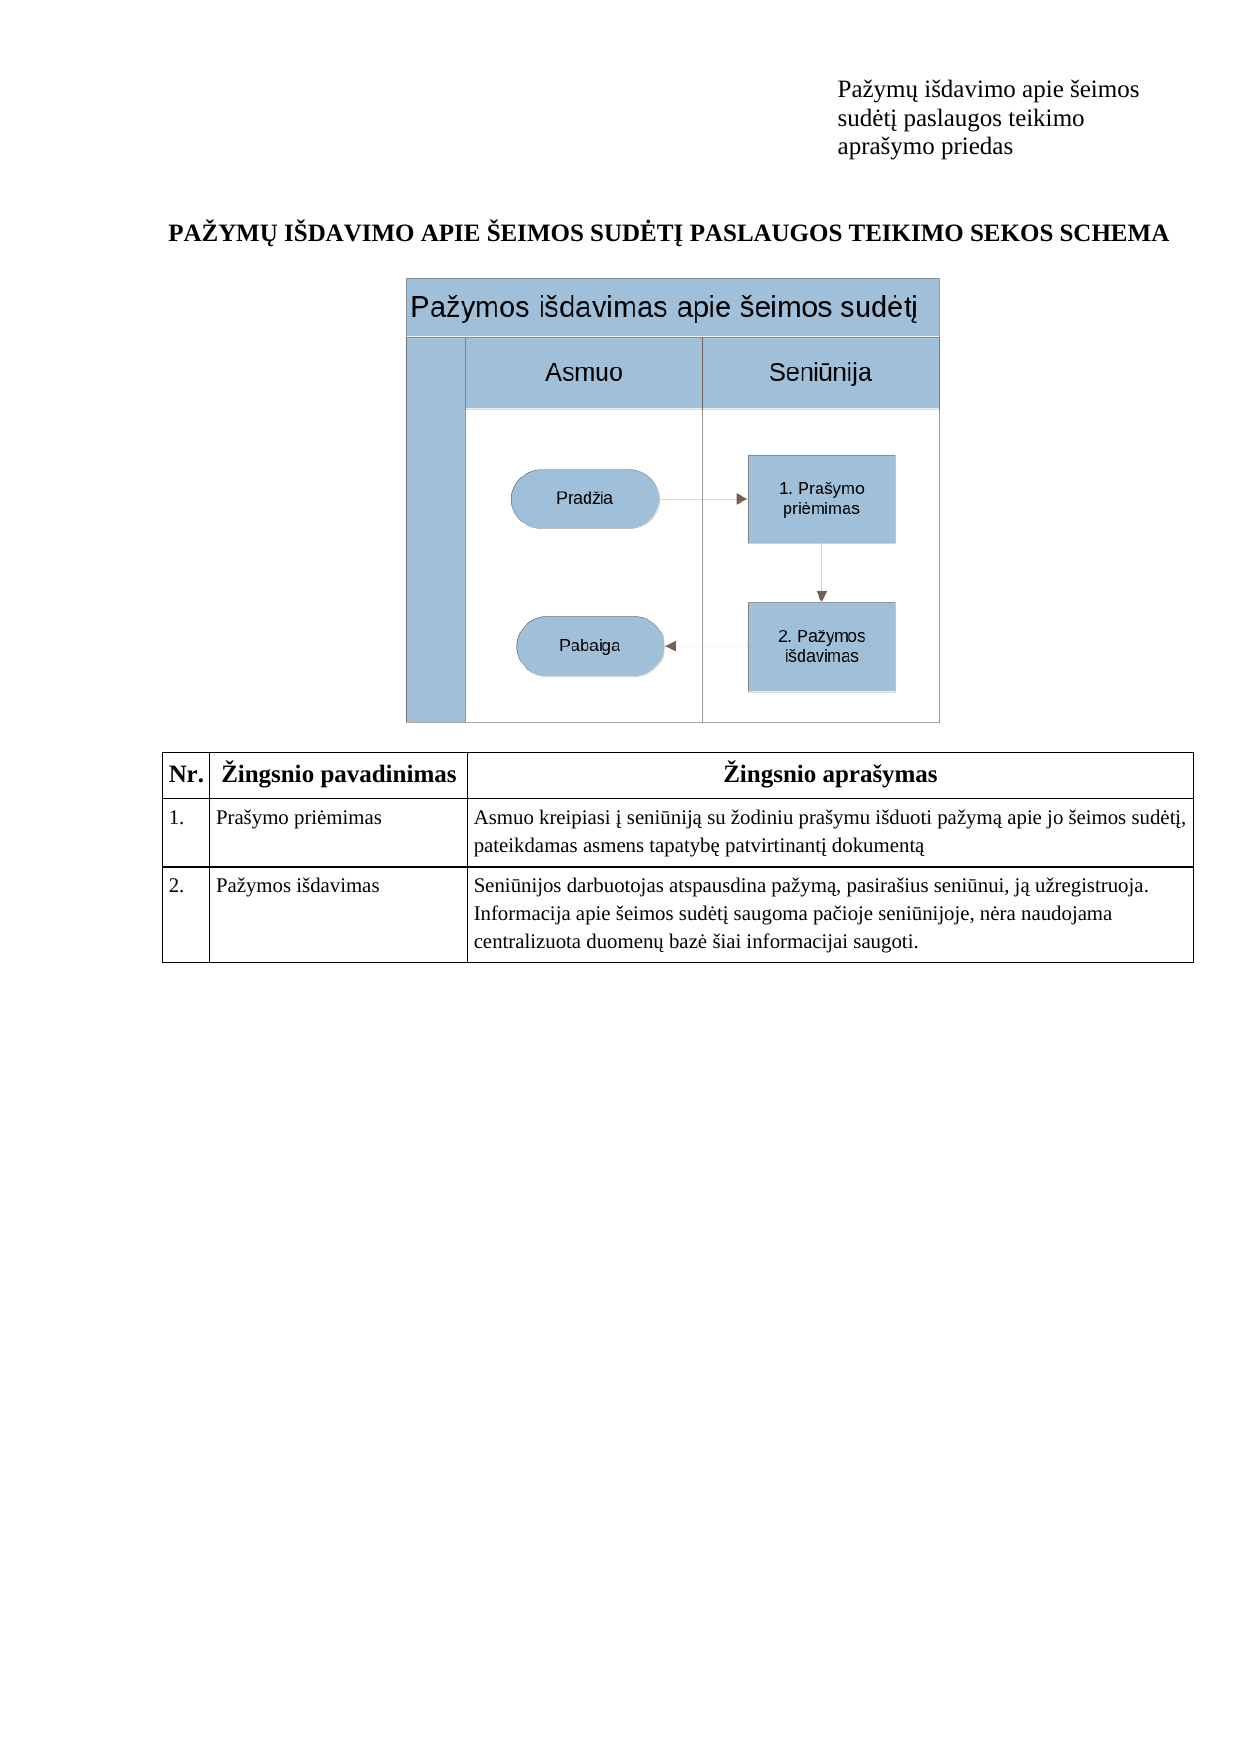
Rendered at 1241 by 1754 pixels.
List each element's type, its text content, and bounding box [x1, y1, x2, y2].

table_cell Pažymos išdavimas [210, 868, 467, 962]
table_cell Prašymo priėmimas [210, 799, 467, 866]
table_cell Asmuo kreipiasi į seniūniją su žodiniu prašymu išduoti pažymą apie jo šeimos sudėtį, pateikdamas asmens tapatybę patvirtinantį dokumentą [468, 799, 1193, 866]
table_cell 2. [163, 868, 209, 962]
text aprašymo priedas [837, 131, 1181, 160]
table_cell Seniūnijos darbuotojas atspausdina pažymą, pasirašius seniūnui, ją užregistruoja. Informacija apie šeimos sudėtį saugoma pačioje seniūnijoje, nėra naudojama centralizuota duomenų bazė šiai informacijai saugoti. [468, 868, 1193, 962]
table_header Nr. [163, 753, 209, 798]
text PAŽYMŲ IŠDAVIMO APIE ŠEIMOS SUDĖTĮ PASLAUGOS TEIKIMO SEKOS SCHEMA [162, 218, 1181, 246]
table_header Žingsnio pavadinimas [210, 753, 467, 798]
text Pažymų išdavimo apie šeimos [837, 74, 1181, 103]
table_header Žingsnio aprašymas [468, 753, 1193, 798]
table_cell 1. [163, 799, 209, 866]
text sudėtį paslaugos teikimo [837, 103, 1181, 131]
